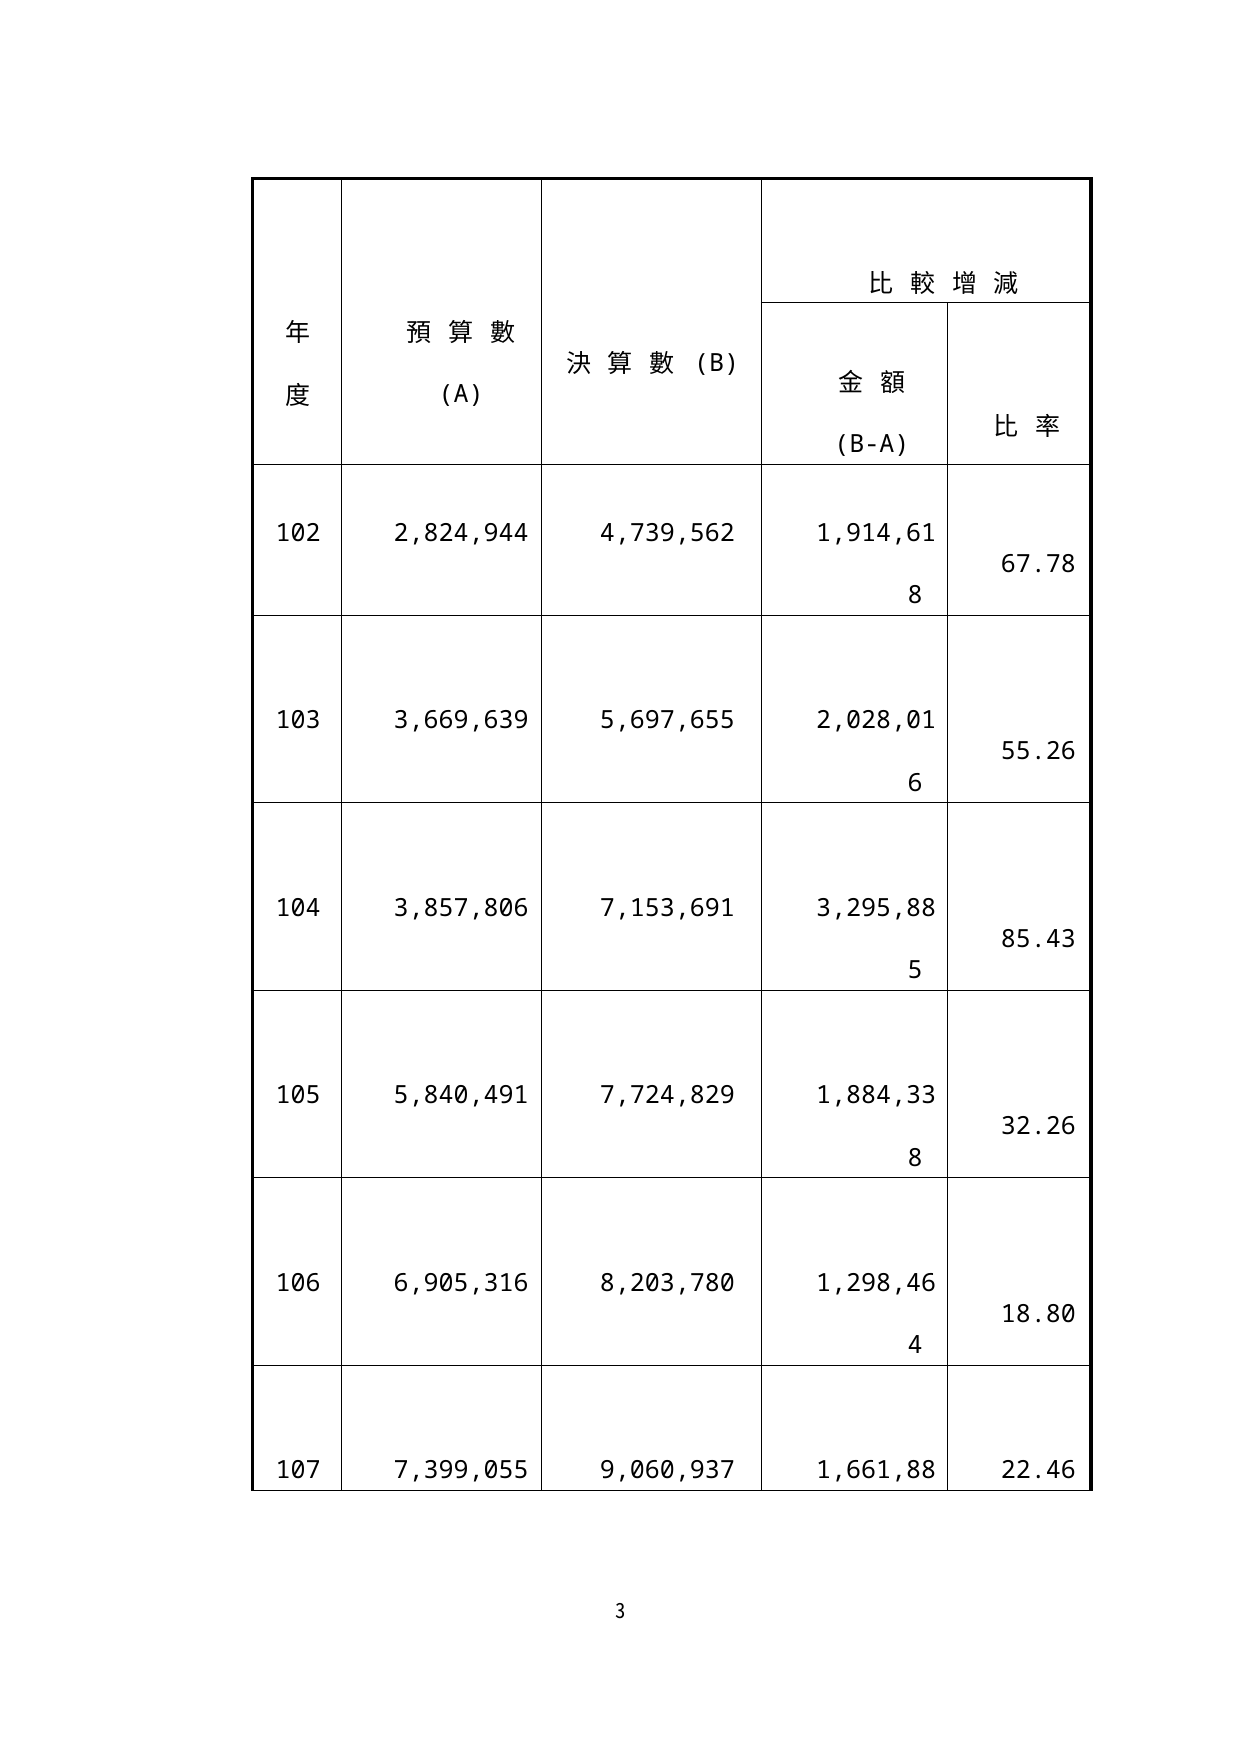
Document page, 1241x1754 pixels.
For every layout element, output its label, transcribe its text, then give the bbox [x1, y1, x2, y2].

table_cell 55.26 [948, 616, 1089, 802]
table_cell 106 [254, 1178, 341, 1365]
table_cell 3,857,806 [342, 803, 541, 990]
table_cell 7,399,055 [342, 1366, 541, 1490]
table_header 比較增減 [762, 180, 1089, 302]
table_cell 18.80 [948, 1178, 1089, 1365]
table_header 年度 [254, 180, 341, 463]
table_cell 103 [254, 616, 341, 802]
table_header 預算數(A) [342, 180, 541, 463]
table_cell 5,697,655 [542, 616, 761, 802]
table_cell 3,295,885 [762, 803, 947, 990]
table_cell 32.26 [948, 991, 1089, 1177]
table_cell 比率 [948, 303, 1089, 463]
table_cell 1,884,338 [762, 991, 947, 1177]
table_cell 4,739,562 [542, 465, 761, 615]
table_cell 1,914,618 [762, 465, 947, 615]
table_cell 7,724,829 [542, 991, 761, 1177]
table_cell 8,203,780 [542, 1178, 761, 1365]
table_cell 104 [254, 803, 341, 990]
table_cell 22.46 [948, 1366, 1089, 1490]
table_header 決算數(B) [542, 180, 761, 463]
table_cell 102 [254, 465, 341, 615]
table_cell 1,661,88 [762, 1366, 947, 1490]
table_cell 5,840,491 [342, 991, 541, 1177]
table_cell 金額(B-A) [762, 303, 947, 463]
table_cell 107 [254, 1366, 341, 1490]
table_cell 105 [254, 991, 341, 1177]
table_cell 9,060,937 [542, 1366, 761, 1490]
table_cell 1,298,464 [762, 1178, 947, 1365]
table_cell 2,824,944 [342, 465, 541, 615]
table_cell 67.78 [948, 465, 1089, 615]
table_cell 85.43 [948, 803, 1089, 990]
table_cell 7,153,691 [542, 803, 761, 990]
table_cell 2,028,016 [762, 616, 947, 802]
table_cell 3,669,639 [342, 616, 541, 802]
table_cell 6,905,316 [342, 1178, 541, 1365]
